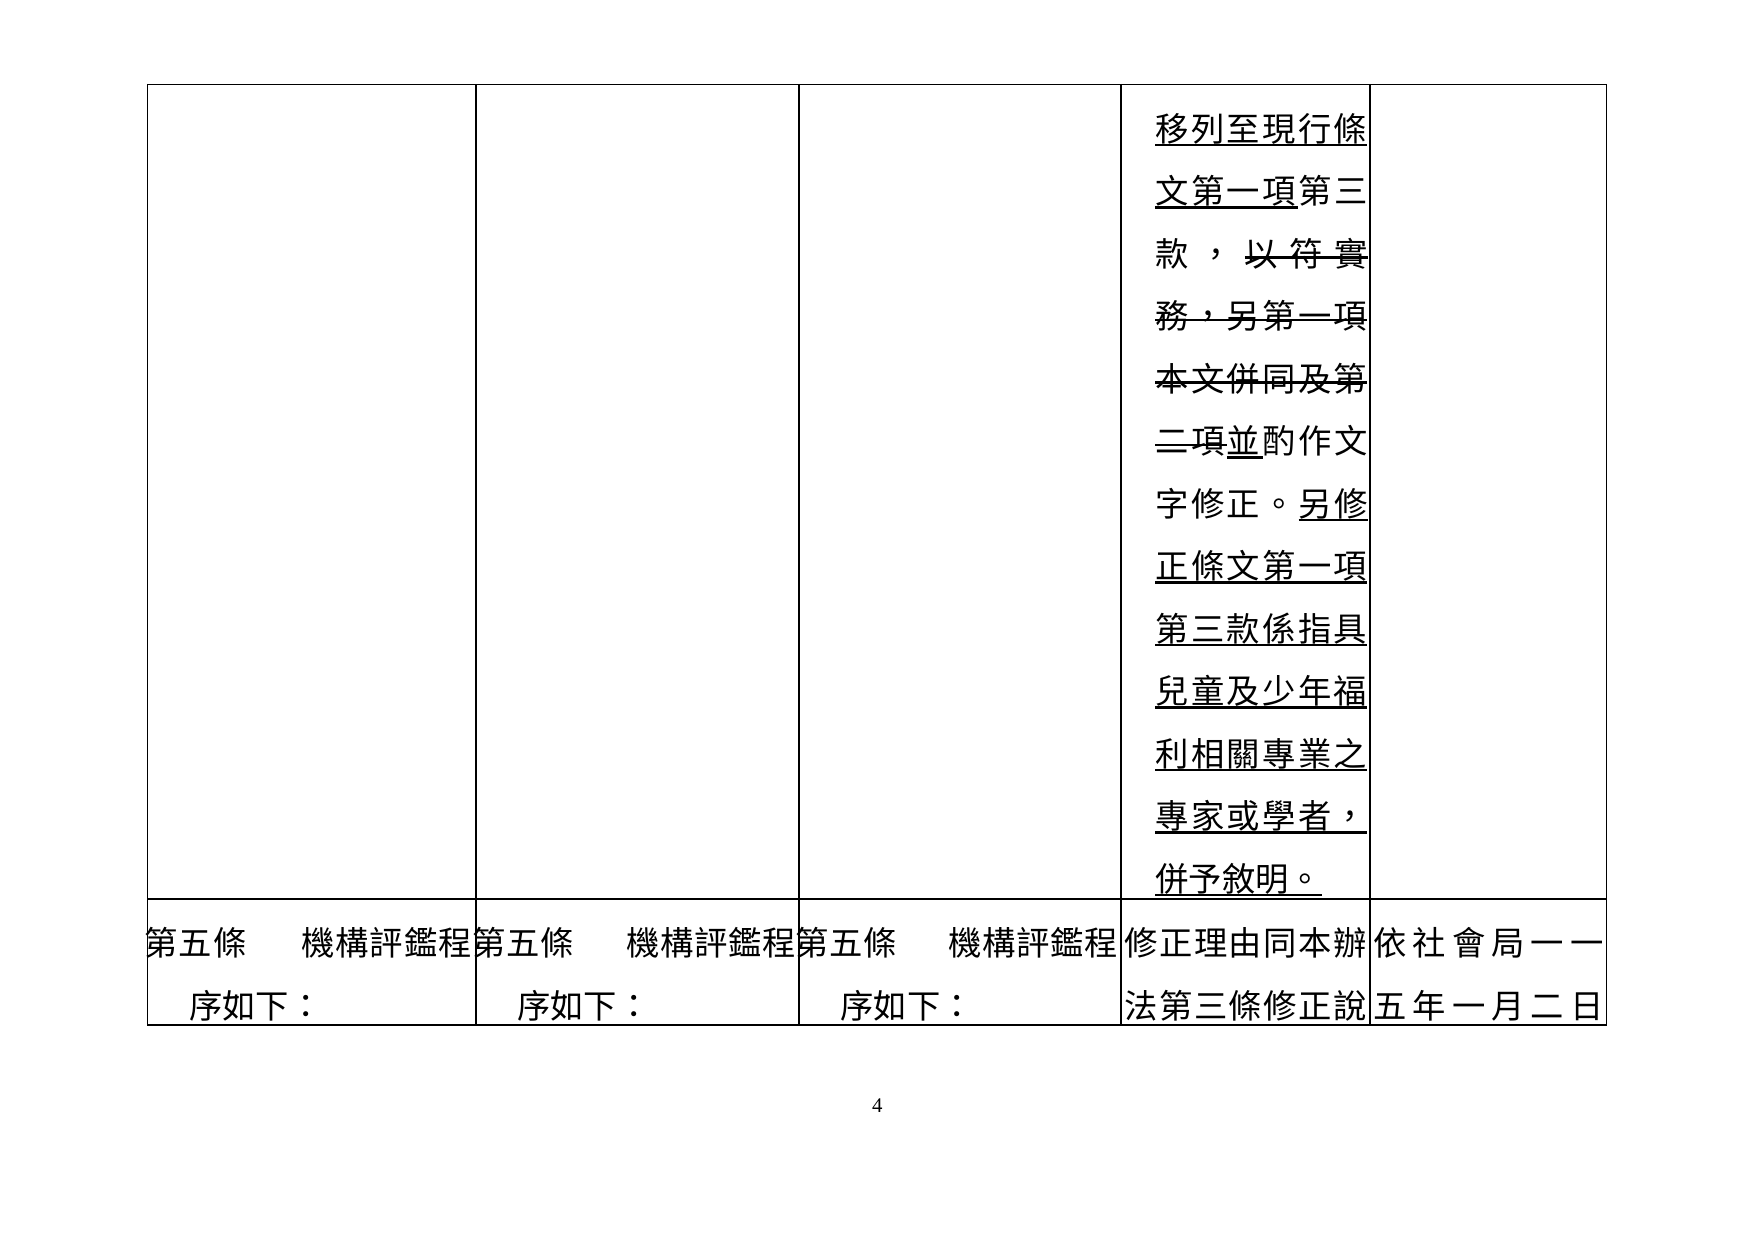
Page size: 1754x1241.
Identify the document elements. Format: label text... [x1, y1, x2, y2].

table_cell 第五條 機構評鑑程序如下： 一、書面考評：受評鑑機構依據當年度評鑑項目表填報實際情形，並自我考評後，檢具有關資料送評鑑小組辦理評鑑。 二、實地考評：評鑑小組依據評鑑項目，前往受評鑑機構訪視、查閱有關資料及訪談相關人員，辦理評鑑。 [148, 900, 475, 1024]
table_cell 依社會局一一五年一月二日 [1371, 900, 1606, 1024]
table_cell 第五條 機構評鑑程序如下： 一、書面考評：受評鑑機構依據當年度評鑑項目表填報實際情形，並自我考評後，檢具有關資料送評鑑小組辦理評鑑。 二、實地考評：評鑑小組依據評鑑項目，前往受評鑑機構訪視、查閱有關資料、訪談相關人員，辦理評鑑。 [477, 900, 798, 1024]
table_cell 移列至現行條文第一項第三款，以符實務，另第一項本文併同及第二項並酌作文字修正。另修正條文第一項第三款係指具兒童及少年福利相關專業之專家或學者，併予敘明。 [1122, 85, 1369, 898]
table_cell 第三條 機構之評鑑，由臺北市政府社會局 (以下簡稱社會局)邀集相關機關、團體代表及學者、專家組成評鑑小組為之。評鑑小組召集人由社會局代表擔任，其餘成員由下列人員組成： 一、社會局及其他相關機關代表。 二、兒童及少年福利團體代表。 三、相關專家、學者。 前項第二款、第三款成員不得少於全體小組成員之二分之一。 評鑑小組於必要時得分組評鑑。 [477, 85, 798, 898]
table_cell [1371, 85, 1606, 898]
table_cell 第三條 機構之評鑑，由本府社會局 (以下簡稱社會局) 邀集有關機關、團體代表及學者、專家組成評鑑小組為之。評鑑小組召集人由社會局代表擔任，其餘成員由下列人員組成： 一 社會局及其他相關機關代表。 二 兒童及少年福利相關領域學者及團體代表。 三 具有兒童及少年福利實務經驗之專家代表。 前項第二款、第三款成員不得少於全體小組成員之二分之一。 評鑑小組於必要時得分組評鑑。 [800, 85, 1120, 898]
table_cell 第三條 機構之評鑑， 由臺北市政府社會局 (以下簡稱社會局)組成 評鑑小組為之。評鑑 小組召集人由社會局 代表擔任，其餘成員 由社會局邀集下列人員組成： 一、社會局及其他相關機關代表。 二、兒童及少年福利團體代表。 三、相關專家或學者。 前項第二款及第三款成員合計不得少於全體小組成員之二分之一。 評鑑小組於必要時得分組評鑑。 [148, 85, 475, 898]
table_cell 第五條 機構評鑑程序如下： 一 書面考評：受評鑑機構依據當年度評鑑項目表填報實際情形，並自我考評後，檢具有關資料送評鑑小組辦理評鑑。 二 實地考評：評鑑小組依據評鑑項目，前往受評鑑機構訪視、查閱有關資料、訪談相關人員，辦理評鑑。 [800, 900, 1120, 1024]
table_cell 修正理由同本辦法第三條修正說 [1122, 900, 1369, 1024]
